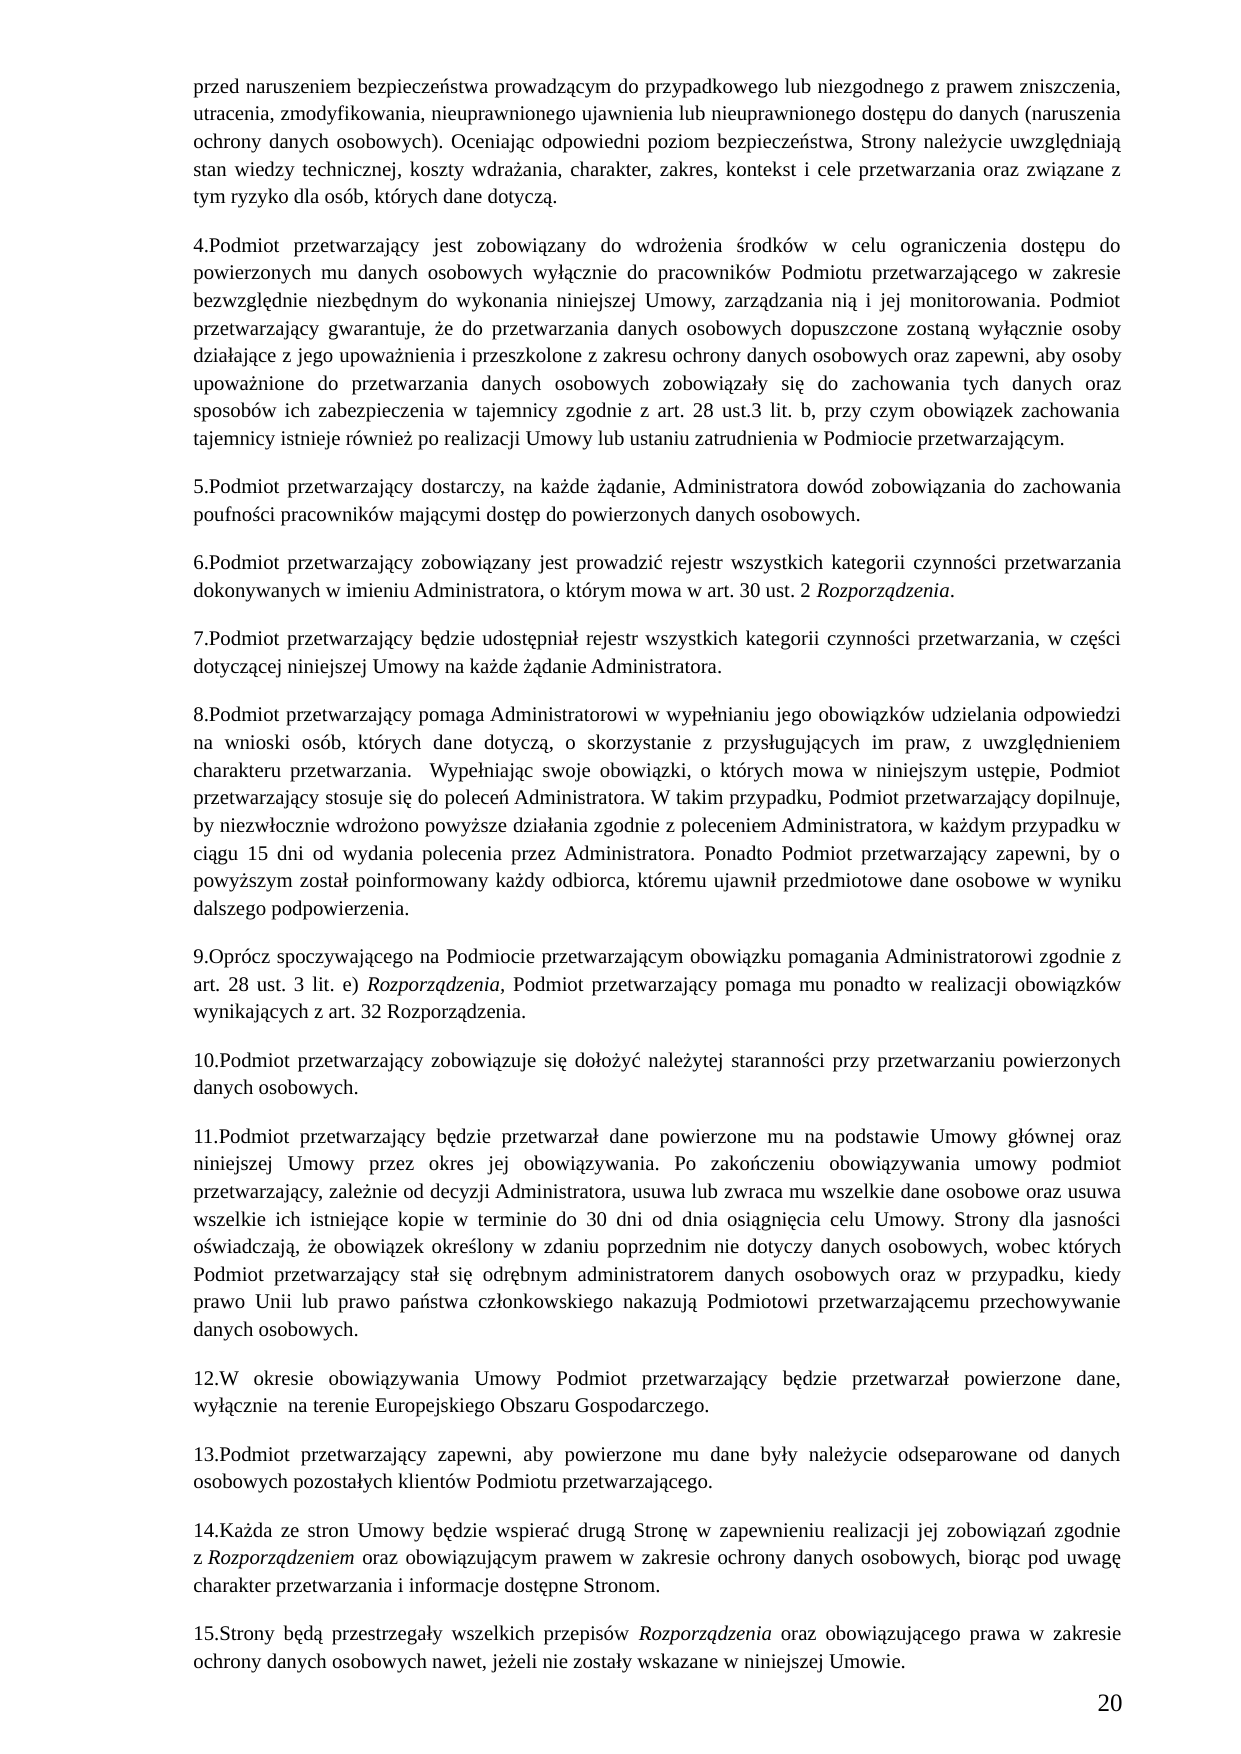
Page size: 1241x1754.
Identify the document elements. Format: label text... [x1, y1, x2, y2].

list Oprócz spoczywającego na Podmiocie przetwarzającym obowiązku pomagania Administratorowi zgodnie z art. 28 ust. 3 lit. e) Rozporządzenia, Podmiot przetwarzający pomaga mu ponadto w realizacji obowiązków wynikających z art. 32 Rozporządzenia. [193, 944, 1122, 1023]
list Podmiot przetwarzający pomaga Administratorowi w wypełnianiu jego obowiązków udzielania odpowiedzi na wnioski osób, których dane dotyczą, o skorzystanie z przysługujących im praw, z uwzględnieniem charakteru przetwarzania. Wypełniając swoje obowiązki, o których mowa w niniejszym ustępie, Podmiot przetwarzający stosuje się do poleceń Administratora. W takim przypadku, Podmiot przetwarzający dopilnuje, by niezwłocznie wdrożono powyższe działania zgodnie z poleceniem Administratora, w każdym przypadku w ciągu 15 dni od wydania polecenia przez Administratora. Ponadto Podmiot przetwarzający zapewni, by o powyższym został poinformowany każdy odbiorca, któremu ujawnił przedmiotowe dane osobowe w wyniku dalszego podpowierzenia. [193, 702, 1122, 920]
list Podmiot przetwarzający zapewni, aby powierzone mu dane były należycie odseparowane od danych osobowych pozostałych klientów Podmiotu przetwarzającego. [193, 1441, 1122, 1493]
list W okresie obowiązywania Umowy Podmiot przetwarzający będzie przetwarzał powierzone dane, wyłącznie na terenie Europejskiego Obszaru Gospodarczego. [193, 1365, 1122, 1417]
list Podmiot przetwarzający dostarczy, na każde żądanie, Administratora dowód zobowiązania do zachowania poufności pracowników mającymi dostęp do powierzonych danych osobowych. [193, 474, 1122, 526]
list Podmiot przetwarzający zobowiązuje się dołożyć należytej staranności przy przetwarzaniu powierzonych danych osobowych. [193, 1048, 1122, 1099]
list Podmiot przetwarzający będzie przetwarzał dane powierzone mu na podstawie Umowy głównej oraz niniejszej Umowy przez okres jej obowiązywania. Po zakończeniu obowiązywania umowy podmiot przetwarzający, zależnie od decyzji Administratora, usuwa lub zwraca mu wszelkie dane osobowe oraz usuwa wszelkie ich istniejące kopie w terminie do 30 dni od dnia osiągnięcia celu Umowy. Strony dla jasności oświadczają, że obowiązek określony w zdaniu poprzednim nie dotyczy danych osobowych, wobec których Podmiot przetwarzający stał się odrębnym administratorem danych osobowych oraz w przypadku, kiedy prawo Unii lub prawo państwa członkowskiego nakazują Podmiotowi przetwarzającemu przechowywanie danych osobowych. [193, 1124, 1122, 1341]
list Każda ze stron Umowy będzie wspierać drugą Stronę w zapewnieniu realizacji jej zobowiązań zgodnie z Rozporządzeniem oraz obowiązującym prawem w zakresie ochrony danych osobowych, biorąc pod uwagę charakter przetwarzania i informacje dostępne Stronom. [193, 1517, 1122, 1597]
list Podmiot przetwarzający jest zobowiązany do wdrożenia środków w celu ograniczenia dostępu do powierzonych mu danych osobowych wyłącznie do pracowników Podmiotu przetwarzającego w zakresie bezwzględnie niezbędnym do wykonania niniejszej Umowy, zarządzania nią i jej monitorowania. Podmiot przetwarzający gwarantuje, że do przetwarzania danych osobowych dopuszczone zostaną wyłącznie osoby działające z jego upoważnienia i przeszkolone z zakresu ochrony danych osobowych oraz zapewni, aby osoby upoważnione do przetwarzania danych osobowych zobowiązały się do zachowania tych danych oraz sposobów ich zabezpieczenia w tajemnicy zgodnie z art. 28 ust.3 lit. b, przy czym obowiązek zachowania tajemnicy istnieje również po realizacji Umowy lub ustaniu zatrudnienia w Podmiocie przetwarzającym. [193, 233, 1122, 450]
list przed naruszeniem bezpieczeństwa prowadzącym do przypadkowego lub niezgodnego z prawem zniszczenia, utracenia, zmodyfikowania, nieuprawnionego ujawnienia lub nieuprawnionego dostępu do danych (naruszenia ochrony danych osobowych). Oceniając odpowiedni poziom bezpieczeństwa, Strony należycie uwzględniają stan wiedzy technicznej, koszty wdrażania, charakter, zakres, kontekst i cele przetwarzania oraz związane z tym ryzyko dla osób, których dane dotyczą. [193, 74, 1122, 208]
list Strony będą przestrzegały wszelkich przepisów Rozporządzenia oraz obowiązującego prawa w zakresie ochrony danych osobowych nawet, jeżeli nie zostały wskazane w niniejszej Umowie. [193, 1621, 1122, 1673]
list Podmiot przetwarzający będzie udostępniał rejestr wszystkich kategorii czynności przetwarzania, w części dotyczącej niniejszej Umowy na każde żądanie Administratora. [193, 626, 1122, 678]
list Podmiot przetwarzający zobowiązany jest prowadzić rejestr wszystkich kategorii czynności przetwarzania dokonywanych w imieniu Administratora, o którym mowa w art. 30 ust. 2 Rozporządzenia. [193, 550, 1122, 602]
